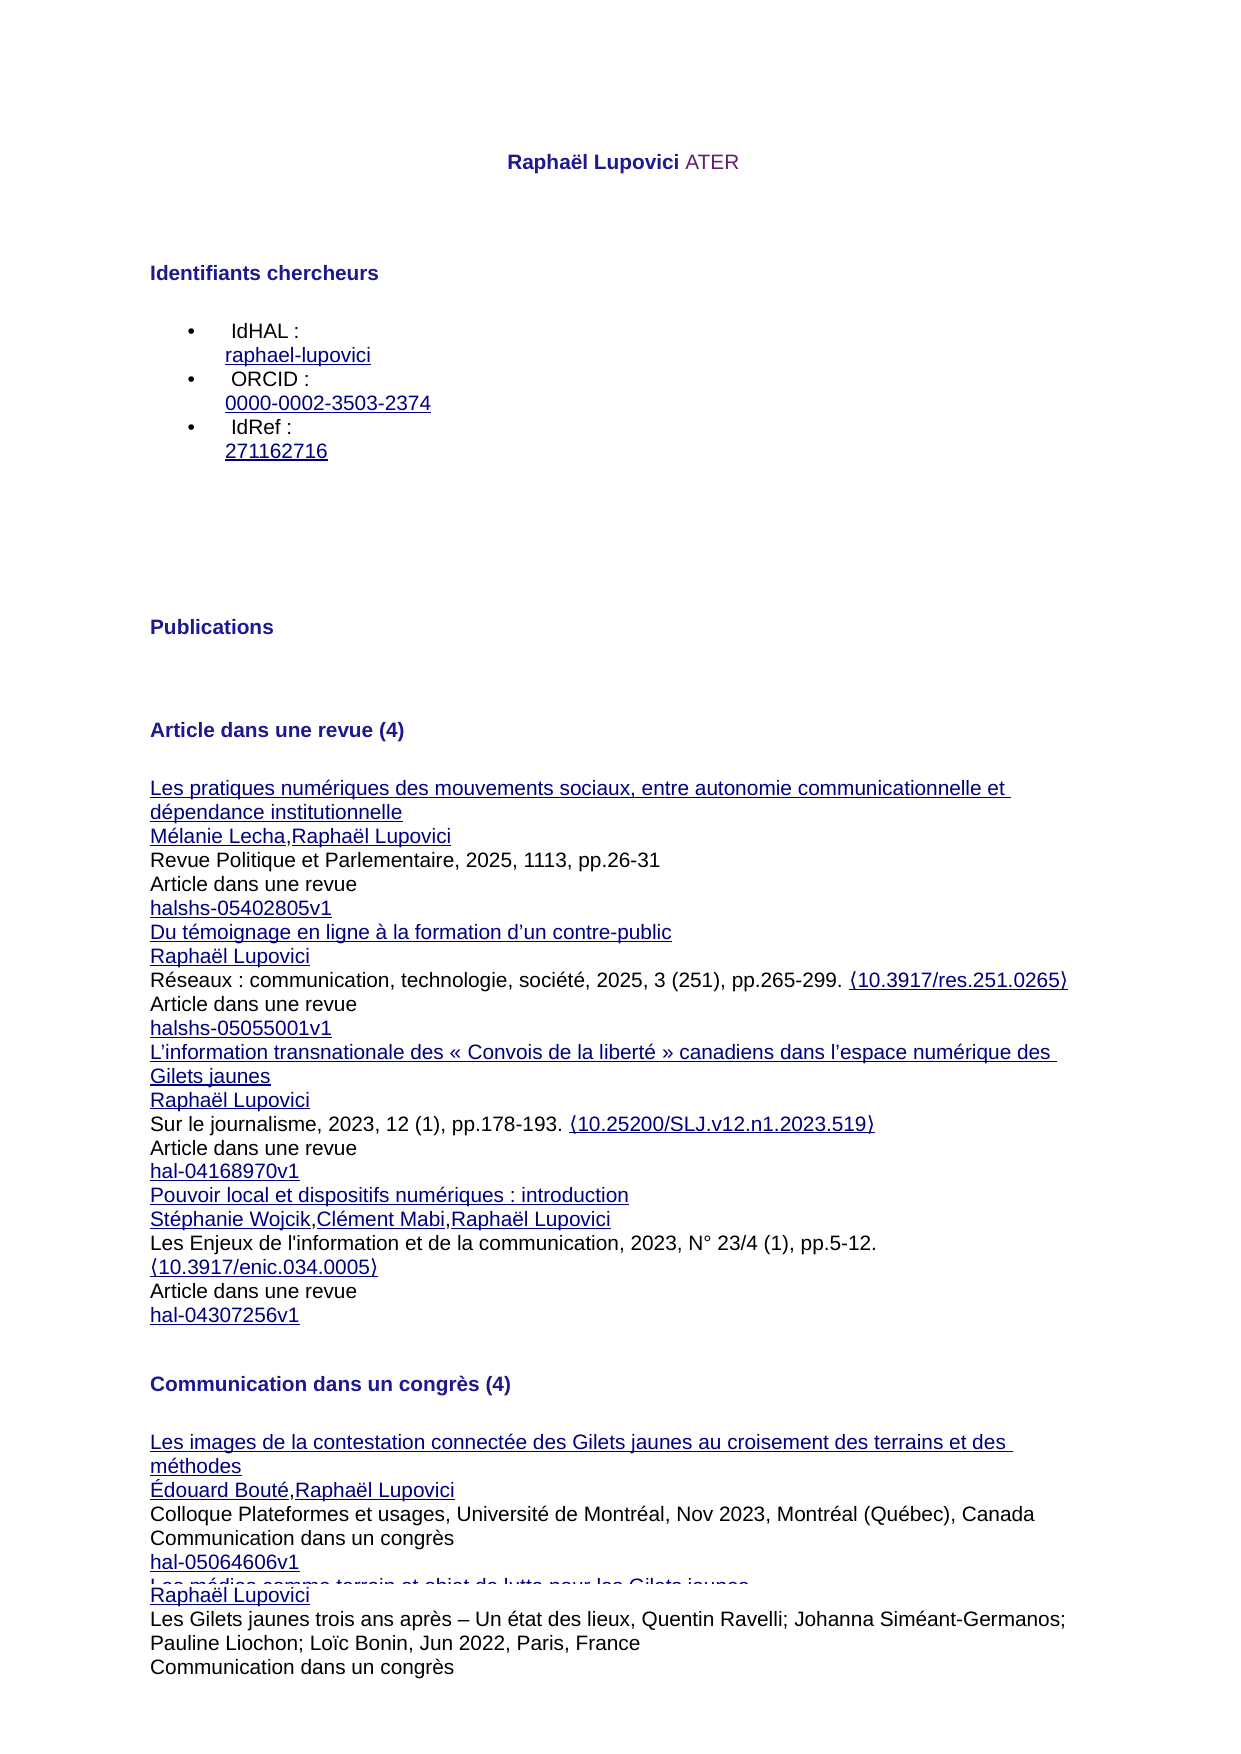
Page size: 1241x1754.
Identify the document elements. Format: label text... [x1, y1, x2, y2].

list ORCID : [187, 367, 1090, 391]
list 0000-0002-3503-2374 [187, 391, 1090, 414]
subtitle Publications [150, 614, 1090, 638]
subtitle Communication dans un congrès (4) [150, 1372, 1090, 1396]
table_header Les images de la contestation connectée des Gilets jaunes au croisement des terrains et des méthodes Édouard Bouté,Raphaël Lupovici Colloque Plateformes et usages, Université de Montréal, Nov 2023, Montréal (Québec), Canada Communication dans un congrès hal-05064606v1 [150, 1430, 1090, 1574]
subtitle Raphaël Lupovici ATER [150, 150, 1090, 174]
table_header Les pratiques numériques des mouvements sociaux, entre autonomie communicationnelle et dépendance institutionnelle Mélanie Lecha,Raphaël Lupovici Revue Politique et Parlementaire, 2025, 1113, pp.26-31 Article dans une revue halshs-05402805v1 [150, 776, 1090, 920]
list IdHAL : [187, 319, 1090, 343]
subtitle Identifiants chercheurs [150, 260, 1090, 284]
list 271162716 [187, 438, 1090, 462]
table_cell Les médias comme terrain et objet de lutte pour les Gilets jaunes Raphaël Lupovici Les Gilets jaunes trois ans après – Un état des lieux, Quentin Ravelli; Johanna Siméant-Germanos; Pauline Liochon; Loïc Bonin, Jun 2022, Paris, France Communication dans un congrès [150, 1574, 1090, 1679]
list IdRef : [187, 414, 1090, 438]
subtitle Article dans une revue (4) [150, 718, 1090, 742]
table_cell L’information transnationale des « Convois de la liberté » canadiens dans l’espace numérique des Gilets jaunes Raphaël Lupovici Sur le journalisme, 2023, 12 (1), pp.178-193. ⟨10.25200/SLJ.v12.n1.2023.519⟩ Article dans une revue hal-04168970v1 [150, 1040, 1090, 1183]
table_cell Du témoignage en ligne à la formation d’un contre-public Raphaël Lupovici Réseaux : communication, technologie, société, 2025, 3 (251), pp.265-299. ⟨10.3917/res.251.0265⟩ Article dans une revue halshs-05055001v1 [150, 920, 1090, 1039]
list raphael-lupovici [187, 343, 1090, 367]
table_cell Pouvoir local et dispositifs numériques : introduction Stéphanie Wojcik,Clément Mabi,Raphaël Lupovici Les Enjeux de l'information et de la communication, 2023, N° 23/4 (1), pp.5-12. ⟨10.3917/enic.034.0005⟩ Article dans une revue hal-04307256v1 [150, 1183, 1090, 1327]
